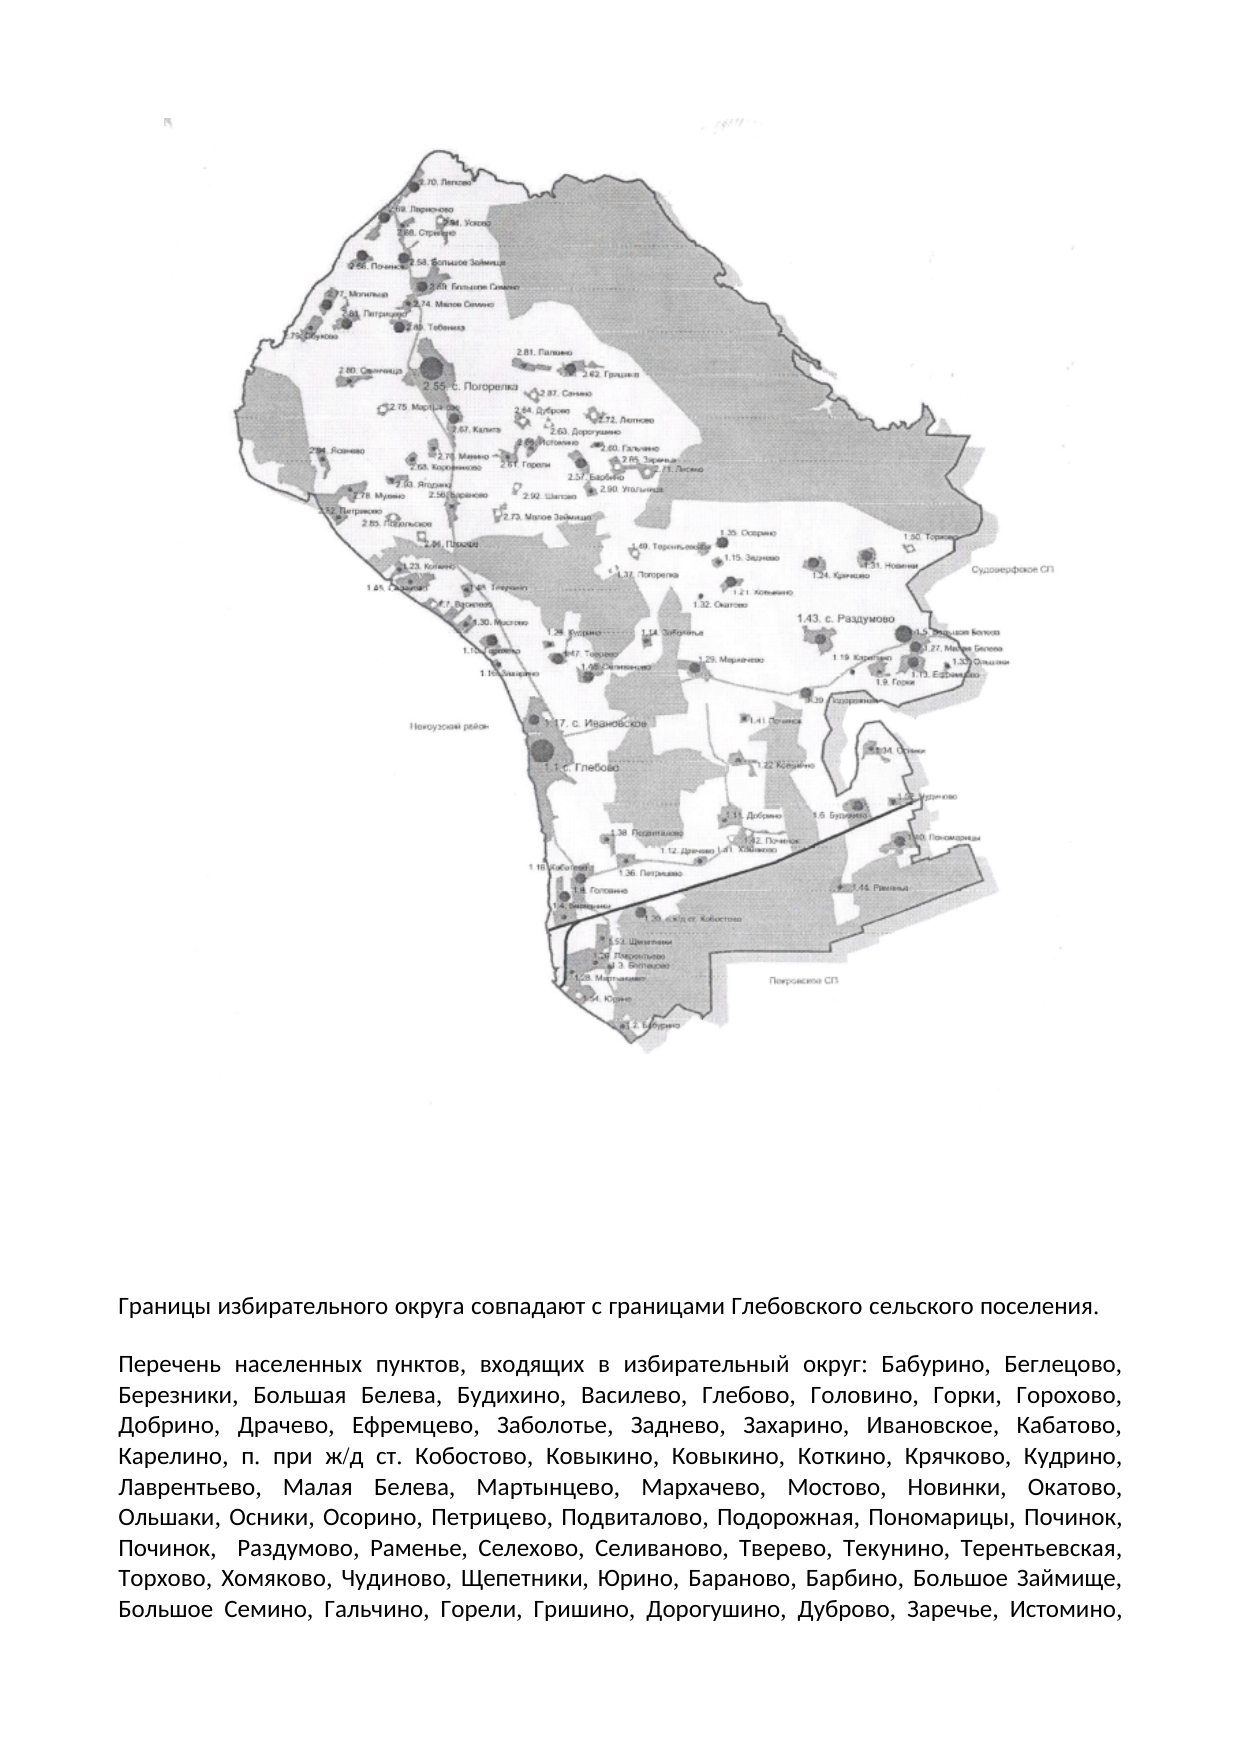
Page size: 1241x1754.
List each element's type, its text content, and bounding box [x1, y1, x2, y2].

text Перечень населенных пунктов, входящих в избирательный округ: Бабурино, Беглецово, Березники, Большая Белева, Будихино, Василево, Глебово, Головино, Горки, Горохово, Добрино, Драчево, Ефремцево, Заболотье, Заднево, Захарино, Ивановское, Кабатово, Карелино, п. при ж/д ст. Кобостово, Ковыкино, Ковыкино, Коткино, Крячково, Кудрино, Лаврентьево, Малая Белева, Мартынцево, Мархачево, Мостово, Новинки, Окатово, Ольшаки, Осники, Осорино, Петрицево, Подвиталово, Подорожная, Пономарицы, Починок, Починок, Раздумово, Раменье, Селехово, Селиваново, Тверево, Текунино, Терентьевская, Торхово, Хомяково, Чудиново, Щепетники, Юрино, Бараново, Барбино, Большое Займище, Большое Семино, Гальчино, Горели, Гришино, Дорогушино, Дуброво, Заречье, Истомино, [118, 1348, 1122, 1623]
text Границы избирательного округа совпадают с границами Глебовского сельского поселения. [118, 1290, 1122, 1321]
